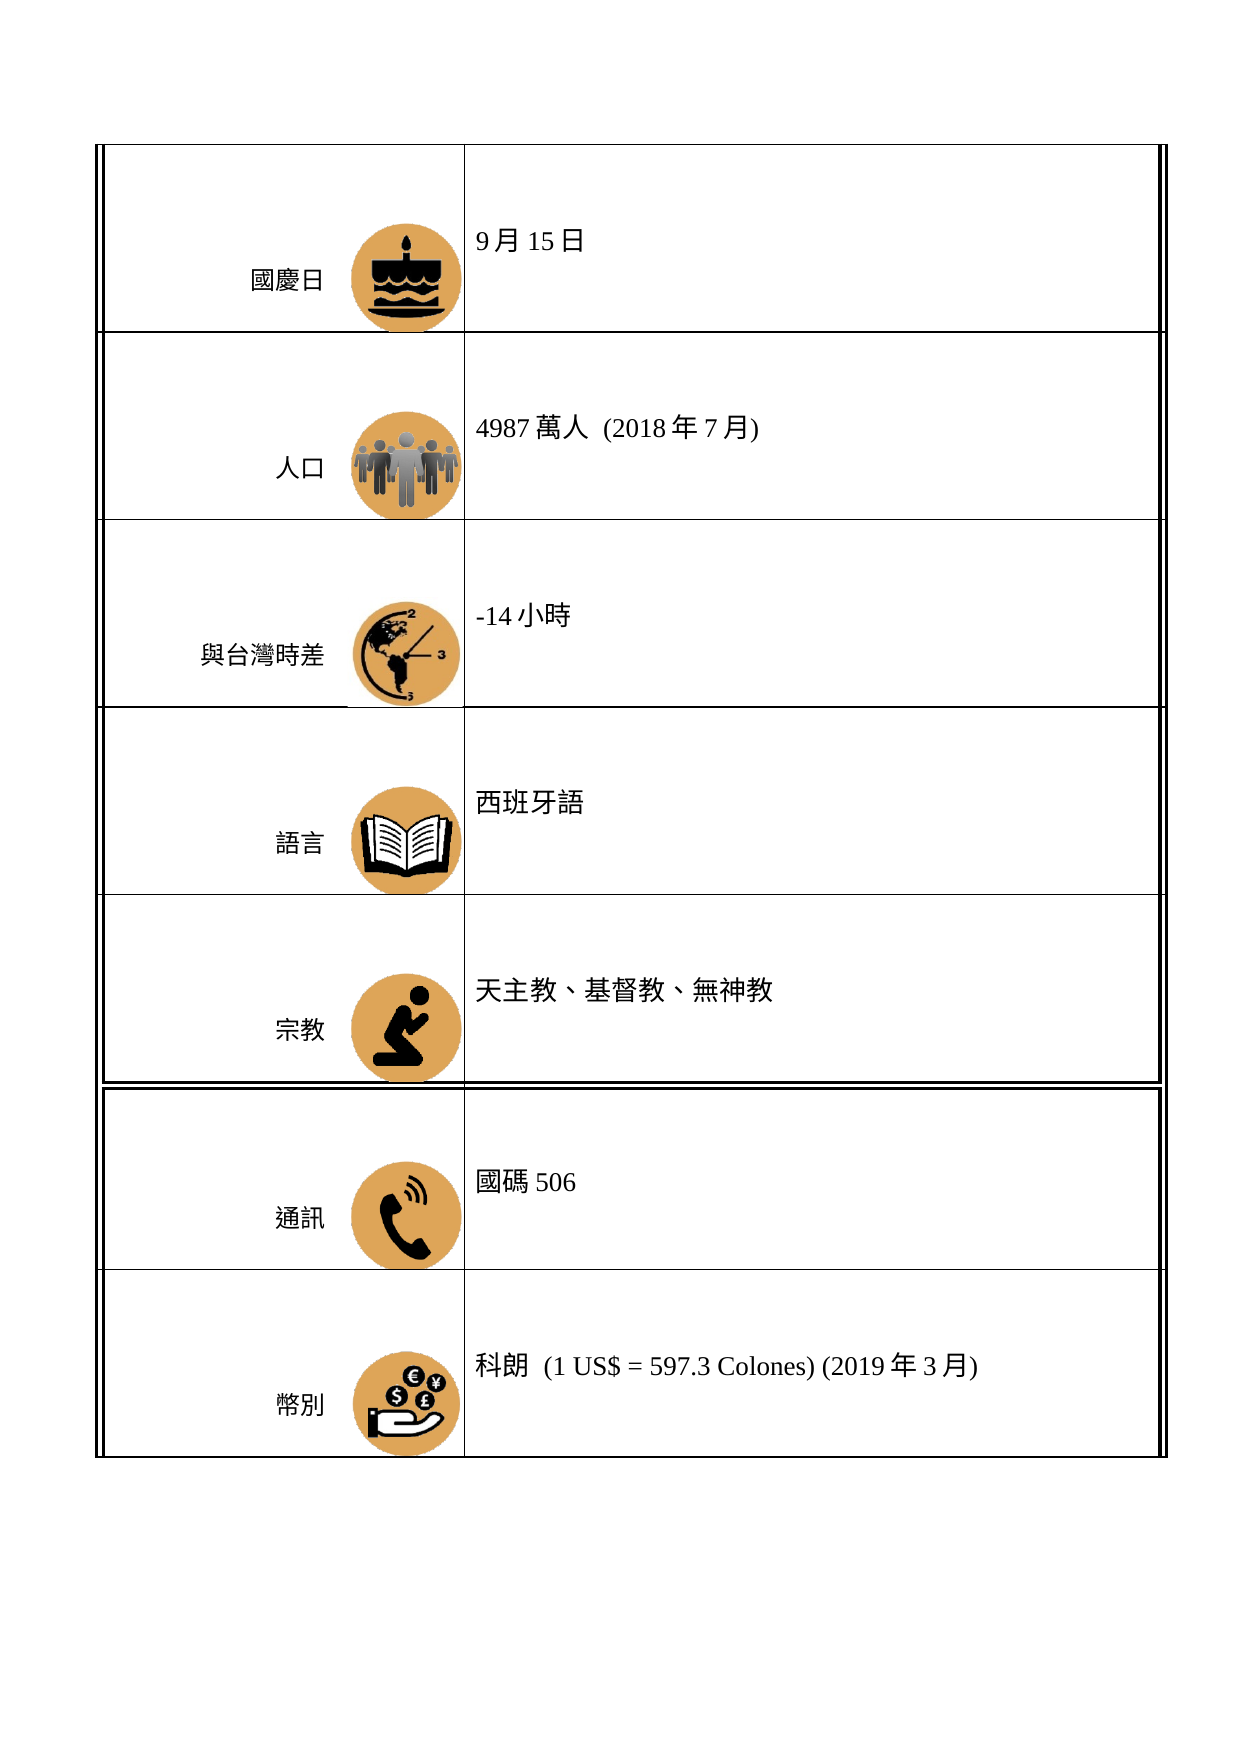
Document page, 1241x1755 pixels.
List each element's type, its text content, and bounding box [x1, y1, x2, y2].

table_cell 宗教 [105, 895, 336, 1081]
table_cell 國慶日 [105, 145, 336, 331]
table_cell [336, 145, 464, 331]
table_cell 科朗 (1 US$ = 597.3 Colones) (2019年3月) [465, 1270, 1158, 1456]
table_cell 4987萬人 (2018年7月) [465, 333, 1158, 518]
table_cell 國碼506 [465, 1081, 1163, 1268]
table_cell 與台灣時差 [105, 520, 336, 706]
table_cell 天主教、基督教、無神教 [465, 895, 1158, 1081]
table_cell 語言 [105, 708, 336, 893]
table_cell [336, 1270, 464, 1456]
table_cell 幣別 [105, 1270, 336, 1456]
table_cell [336, 333, 464, 518]
table_cell 通訊 [100, 1081, 336, 1268]
table_cell 西班牙語 [465, 708, 1158, 893]
table_cell [336, 895, 464, 1081]
table_cell [336, 1090, 464, 1268]
table_cell 9月15日 [465, 145, 1158, 331]
table_cell [336, 520, 464, 706]
table_cell 人口 [105, 333, 336, 518]
table_cell [336, 708, 464, 893]
table_cell -14小時 [465, 520, 1158, 706]
